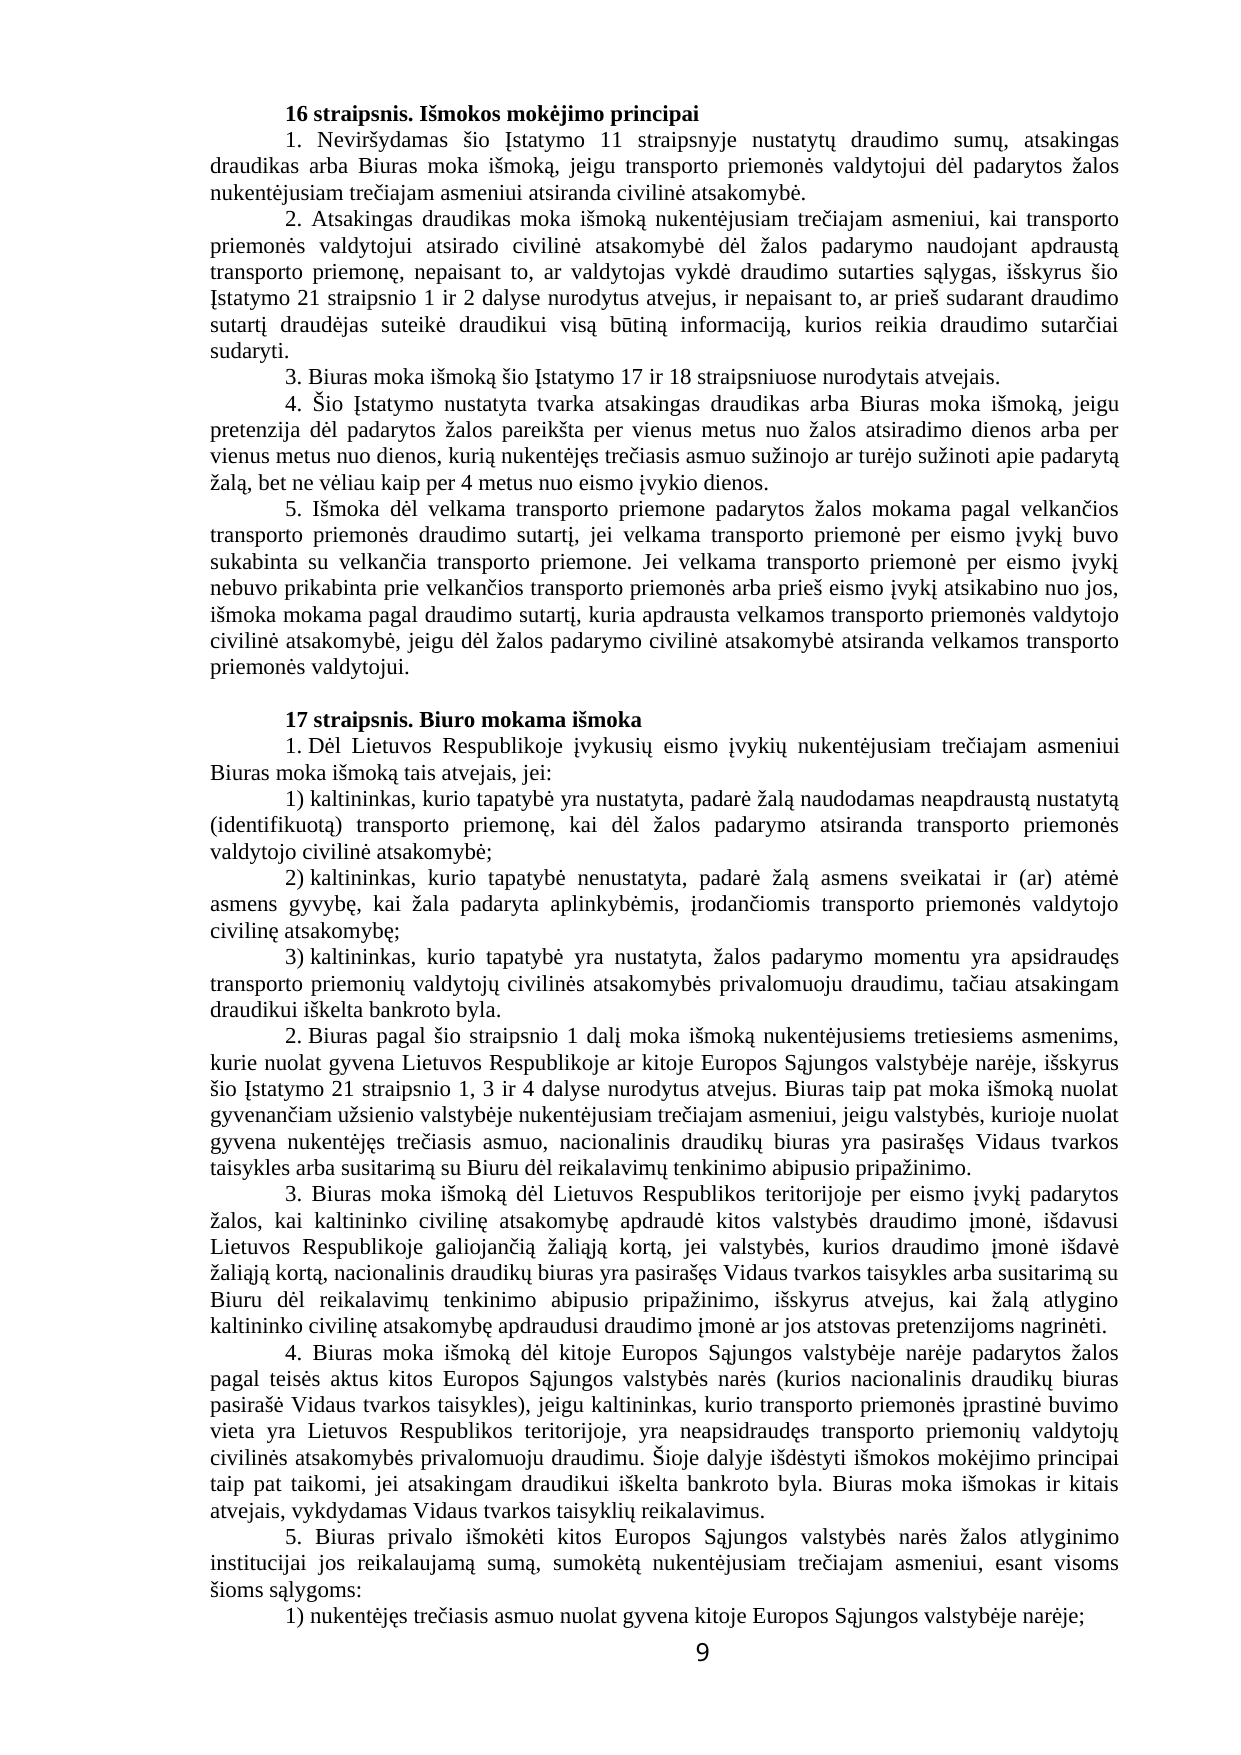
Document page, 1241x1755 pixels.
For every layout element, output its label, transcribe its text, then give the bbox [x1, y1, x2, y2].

text 3) kaltininkas, kurio tapatybė yra nustatyta, žalos padarymo momentu yra apsidraudęs transporto priemonių valdytojų civilinės atsakomybės privalomuoju draudimu, tačiau atsakingam draudikui iškelta bankroto byla. [210, 943, 1120, 1022]
text 3. Biuras moka išmoką dėl Lietuvos Respublikos teritorijoje per eismo įvykį padarytos žalos, kai kaltininko civilinę atsakomybę apdraudė kitos valstybės draudimo įmonė, išdavusi Lietuvos Respublikoje galiojančią žaliąją kortą, jei valstybės, kurios draudimo įmonė išdavė žaliąją kortą, nacionalinis draudikų biuras yra pasirašęs Vidaus tvarkos taisykles arba susitarimą su Biuru dėl reikalavimų tenkinimo abipusio pripažinimo, išskyrus atvejus, kai žalą atlygino kaltininko civilinę atsakomybę apdraudusi draudimo įmonė ar jos atstovas pretenzijoms nagrinėti. [210, 1180, 1120, 1338]
text 4. Biuras moka išmoką dėl kitoje Europos Sąjungos valstybėje narėje padarytos žalos pagal teisės aktus kitos Europos Sąjungos valstybės narės (kurios nacionalinis draudikų biuras pasirašė Vidaus tvarkos taisykles), jeigu kaltininkas, kurio transporto priemonės įprastinė buvimo vieta yra Lietuvos Respublikos teritorijoje, yra neapsidraudęs transporto priemonių valdytojų civilinės atsakomybės privalomuoju draudimu. Šioje dalyje išdėstyti išmokos mokėjimo principai taip pat taikomi, jei atsakingam draudikui iškelta bankroto byla. Biuras moka išmokas ir kitais atvejais, vykdydamas Vidaus tvarkos taisyklių reikalavimus. [210, 1338, 1120, 1523]
text 3. Biuras moka išmoką šio Įstatymo 17 ir 18 straipsniuose nurodytais atvejais. [210, 363, 1120, 390]
text 1) kaltininkas, kurio tapatybė yra nustatyta, padarė žalą naudodamas neapdraustą nustatytą (identifikuotą) transporto priemonę, kai dėl žalos padarymo atsiranda transporto priemonės valdytojo civilinė atsakomybė; [210, 785, 1120, 864]
text 2) kaltininkas, kurio tapatybė nenustatyta, padarė žalą asmens sveikatai ir (ar) atėmė asmens gyvybę, kai žala padaryta aplinkybėmis, įrodančiomis transporto priemonės valdytojo civilinę atsakomybę; [210, 864, 1120, 943]
text 4. Šio Įstatymo nustatyta tvarka atsakingas draudikas arba Biuras moka išmoką, jeigu pretenzija dėl padarytos žalos pareikšta per vienus metus nuo žalos atsiradimo dienos arba per vienus metus nuo dienos, kurią nukentėjęs trečiasis asmuo sužinojo ar turėjo sužinoti apie padarytą žalą, bet ne vėliau kaip per 4 metus nuo eismo įvykio dienos. [210, 390, 1120, 495]
text 16 straipsnis. Išmokos mokėjimo principai [210, 100, 1120, 126]
text 5. Biuras privalo išmokėti kitos Europos Sąjungos valstybės narės žalos atlyginimo institucijai jos reikalaujamą sumą, sumokėtą nukentėjusiam trečiajam asmeniui, esant visoms šioms sąlygoms: [210, 1523, 1120, 1602]
text 1. Dėl Lietuvos Respublikoje įvykusių eismo įvykių nukentėjusiam trečiajam asmeniui Biuras moka išmoką tais atvejais, jei: [210, 732, 1120, 785]
text 1. Neviršydamas šio Įstatymo 11 straipsnyje nustatytų draudimo sumų, atsakingas draudikas arba Biuras moka išmoką, jeigu transporto priemonės valdytojui dėl padarytos žalos nukentėjusiam trečiajam asmeniui atsiranda civilinė atsakomybė. [210, 126, 1120, 205]
text 1) nukentėjęs trečiasis asmuo nuolat gyvena kitoje Europos Sąjungos valstybėje narėje; [210, 1602, 1120, 1628]
text 5. Išmoka dėl velkama transporto priemone padarytos žalos mokama pagal velkančios transporto priemonės draudimo sutartį, jei velkama transporto priemonė per eismo įvykį buvo sukabinta su velkančia transporto priemone. Jei velkama transporto priemonė per eismo įvykį nebuvo prikabinta prie velkančios transporto priemonės arba prieš eismo įvykį atsikabino nuo jos, išmoka mokama pagal draudimo sutartį, kuria apdrausta velkamos transporto priemonės valdytojo civilinė atsakomybė, jeigu dėl žalos padarymo civilinė atsakomybė atsiranda velkamos transporto priemonės valdytojui. [210, 495, 1120, 680]
text 2. Atsakingas draudikas moka išmoką nukentėjusiam trečiajam asmeniui, kai transporto priemonės valdytojui atsirado civilinė atsakomybė dėl žalos padarymo naudojant apdraustą transporto priemonę, nepaisant to, ar valdytojas vykdė draudimo sutarties sąlygas, išskyrus šio Įstatymo 21 straipsnio 1 ir 2 dalyse nurodytus atvejus, ir nepaisant to, ar prieš sudarant draudimo sutartį draudėjas suteikė draudikui visą būtiną informaciją, kurios reikia draudimo sutarčiai sudaryti. [210, 205, 1120, 363]
text 17 straipsnis. Biuro mokama išmoka [210, 706, 1120, 732]
text 2. Biuras pagal šio straipsnio 1 dalį moka išmoką nukentėjusiems tretiesiems asmenims, kurie nuolat gyvena Lietuvos Respublikoje ar kitoje Europos Sąjungos valstybėje narėje, išskyrus šio Įstatymo 21 straipsnio 1, 3 ir 4 dalyse nurodytus atvejus. Biuras taip pat moka išmoką nuolat gyvenančiam užsienio valstybėje nukentėjusiam trečiajam asmeniui, jeigu valstybės, kurioje nuolat gyvena nukentėjęs trečiasis asmuo, nacionalinis draudikų biuras yra pasirašęs Vidaus tvarkos taisykles arba susitarimą su Biuru dėl reikalavimų tenkinimo abipusio pripažinimo. [210, 1022, 1120, 1180]
